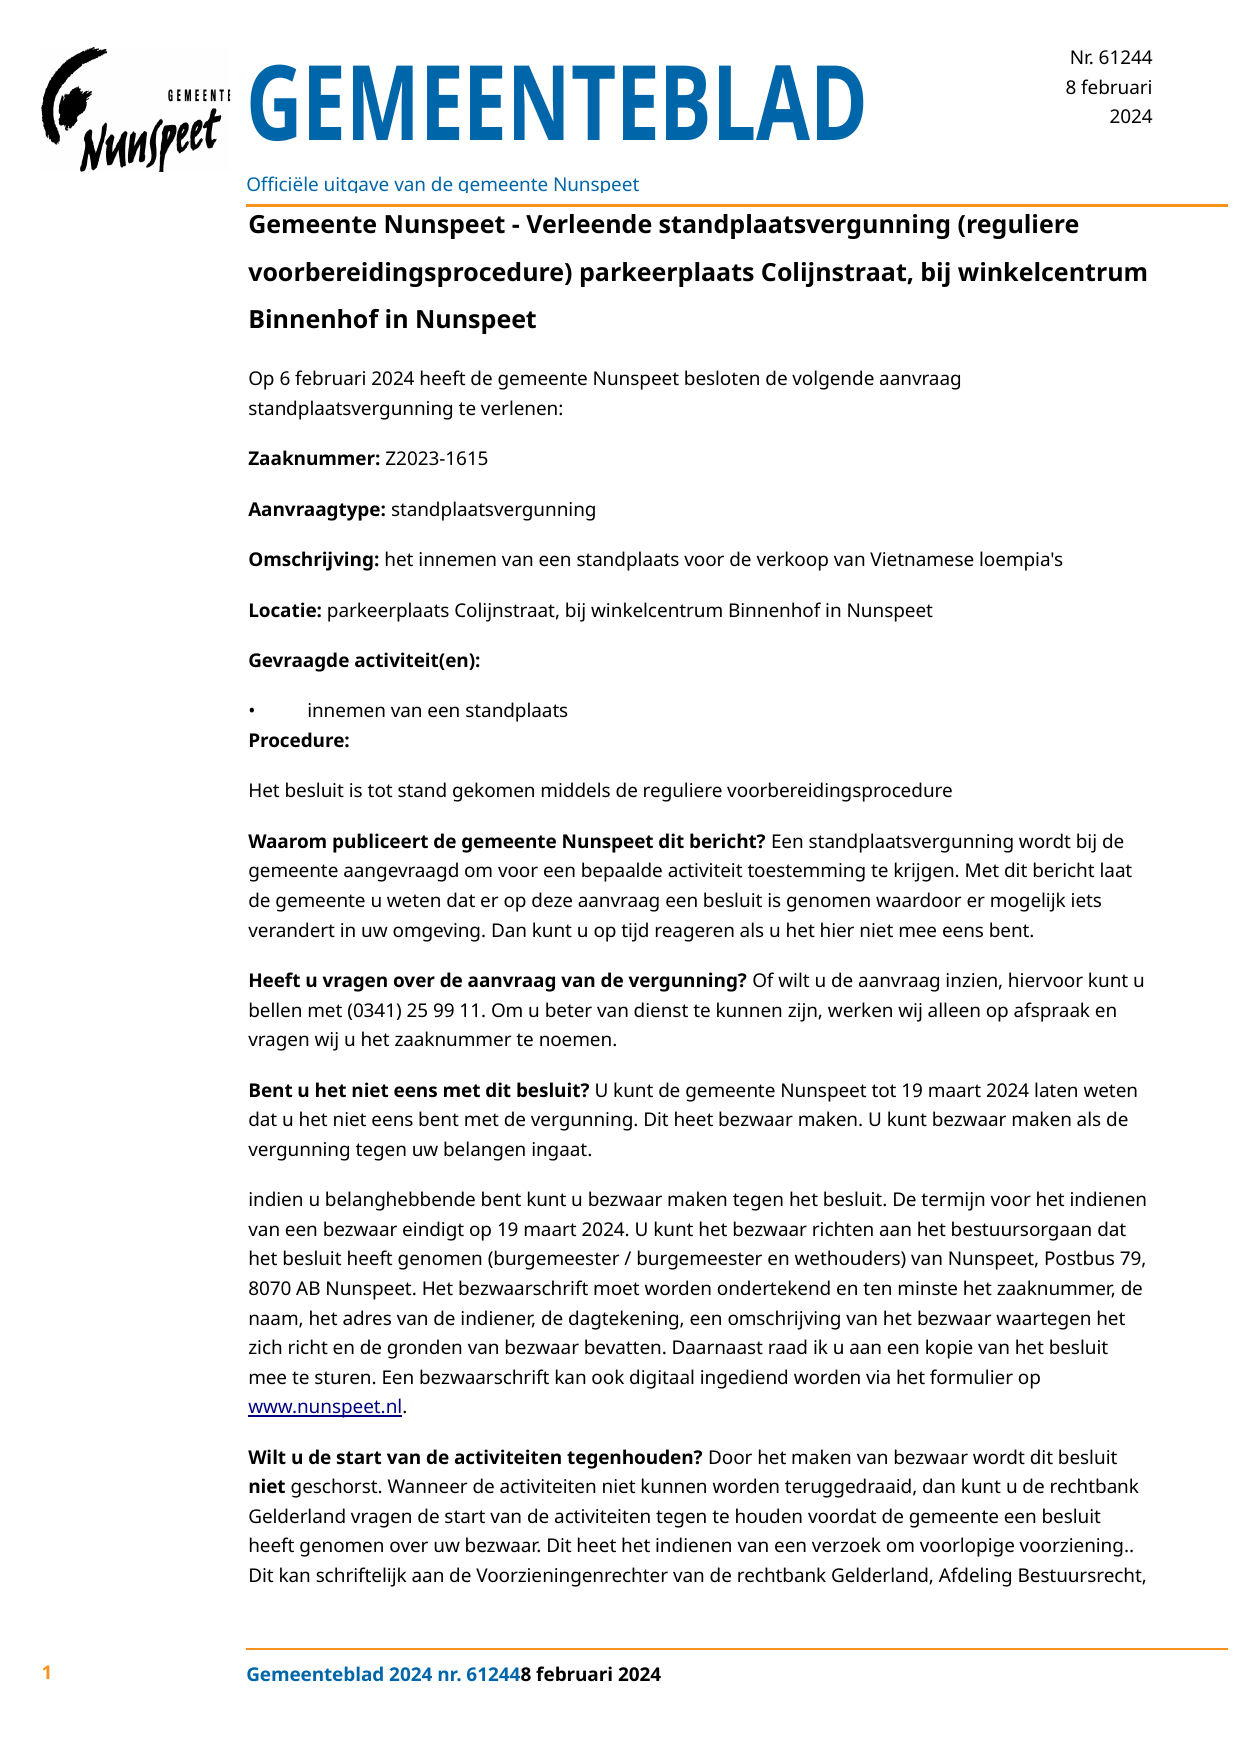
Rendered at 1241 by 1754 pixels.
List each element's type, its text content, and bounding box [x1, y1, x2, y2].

text Waarom publiceert de gemeente Nunspeet dit bericht? Een standplaatsvergunning wordt bij de gemeente aangevraagd om voor een bepaalde activiteit toestemming te krijgen. Met dit bericht laat de gemeente u weten dat er op deze aanvraag een besluit is genomen waardoor er mogelijk iets verandert in uw omgeving. Dan kunt u op tijd reageren als u het hier niet mee eens bent. [248, 828, 1152, 942]
text Heeft u vragen over de aanvraag van de vergunning? Of wilt u de aanvraag inzien, hiervoor kunt u bellen met (0341) 25 99 11. Om u beter van dienst te kunnen zijn, werken wij alleen op afspraak en vragen wij u het zaaknummer te noemen. [248, 967, 1152, 1052]
text Bent u het niet eens met dit besluit? U kunt de gemeente Nunspeet tot 19 maart 2024 laten weten dat u het niet eens bent met de vergunning. Dit heet bezwaar maken. U kunt bezwaar maken als de vergunning tegen uw belangen ingaat. [248, 1077, 1152, 1162]
text Zaaknummer: Z2023-1615 [248, 446, 1152, 471]
text Gevraagde activiteit(en): [248, 647, 1152, 673]
text Op 6 februari 2024 heeft de gemeente Nunspeet besloten de volgende aanvraag standplaatsvergunning te verlenen: [248, 366, 1152, 421]
list innemen van een standplaats [248, 698, 1152, 723]
text indien u belanghebbende bent kunt u bezwaar maken tegen het besluit. De termijn voor het indienen van een bezwaar eindigt op 19 maart 2024. U kunt het bezwaar richten aan het bestuursorgaan dat het besluit heeft genomen (burgemeester / burgemeester en wethouders) van Nunspeet, Postbus 79, 8070 AB Nunspeet. Het bezwaarschrift moet worden ondertekend en ten minste het zaaknummer, de naam, het adres van de indiener, de dagtekening, een omschrijving van het bezwaar waartegen het zich richt en de gronden van bezwaar bevatten. Daarnaast raad ik u aan een kopie van het besluit mee te sturen. Een bezwaarschrift kan ook digitaal ingediend worden via het formulier op www.nunspeet.nl. [248, 1186, 1152, 1419]
text Wilt u de start van de activiteiten tegenhouden? Door het maken van bezwaar wordt dit besluit niet geschorst. Wanneer de activiteiten niet kunnen worden teruggedraaid, dan kunt u de rechtbank Gelderland vragen de start van de activiteiten tegen te houden voordat de gemeente een besluit heeft genomen over uw bezwaar. Dit heet het indienen van een verzoek om voorlopige voorziening.. Dit kan schriftelijk aan de Voorzieningenrechter van de rechtbank Gelderland, Afdeling Bestuursrecht, [248, 1444, 1152, 1588]
text Omschrijving: het innemen van een standplaats voor de verkoop van Vietnamese loempia's [248, 546, 1152, 572]
text Gemeente Nunspeet - Verleende standplaatsvergunning (reguliere voorbereidingsprocedure) parkeerplaats Colijnstraat, bij winkelcentrum Binnenhof in Nunspeet [248, 207, 1152, 336]
text Het besluit is tot stand gekomen middels de reguliere voorbereidingsprocedure [248, 778, 1152, 803]
text Aanvraagtype: standplaatsvergunning [248, 496, 1152, 522]
picture [41, 47, 231, 172]
text Locatie: parkeerplaats Colijnstraat, bij winkelcentrum Binnenhof in Nunspeet [248, 597, 1152, 622]
text Procedure: [248, 727, 1152, 753]
